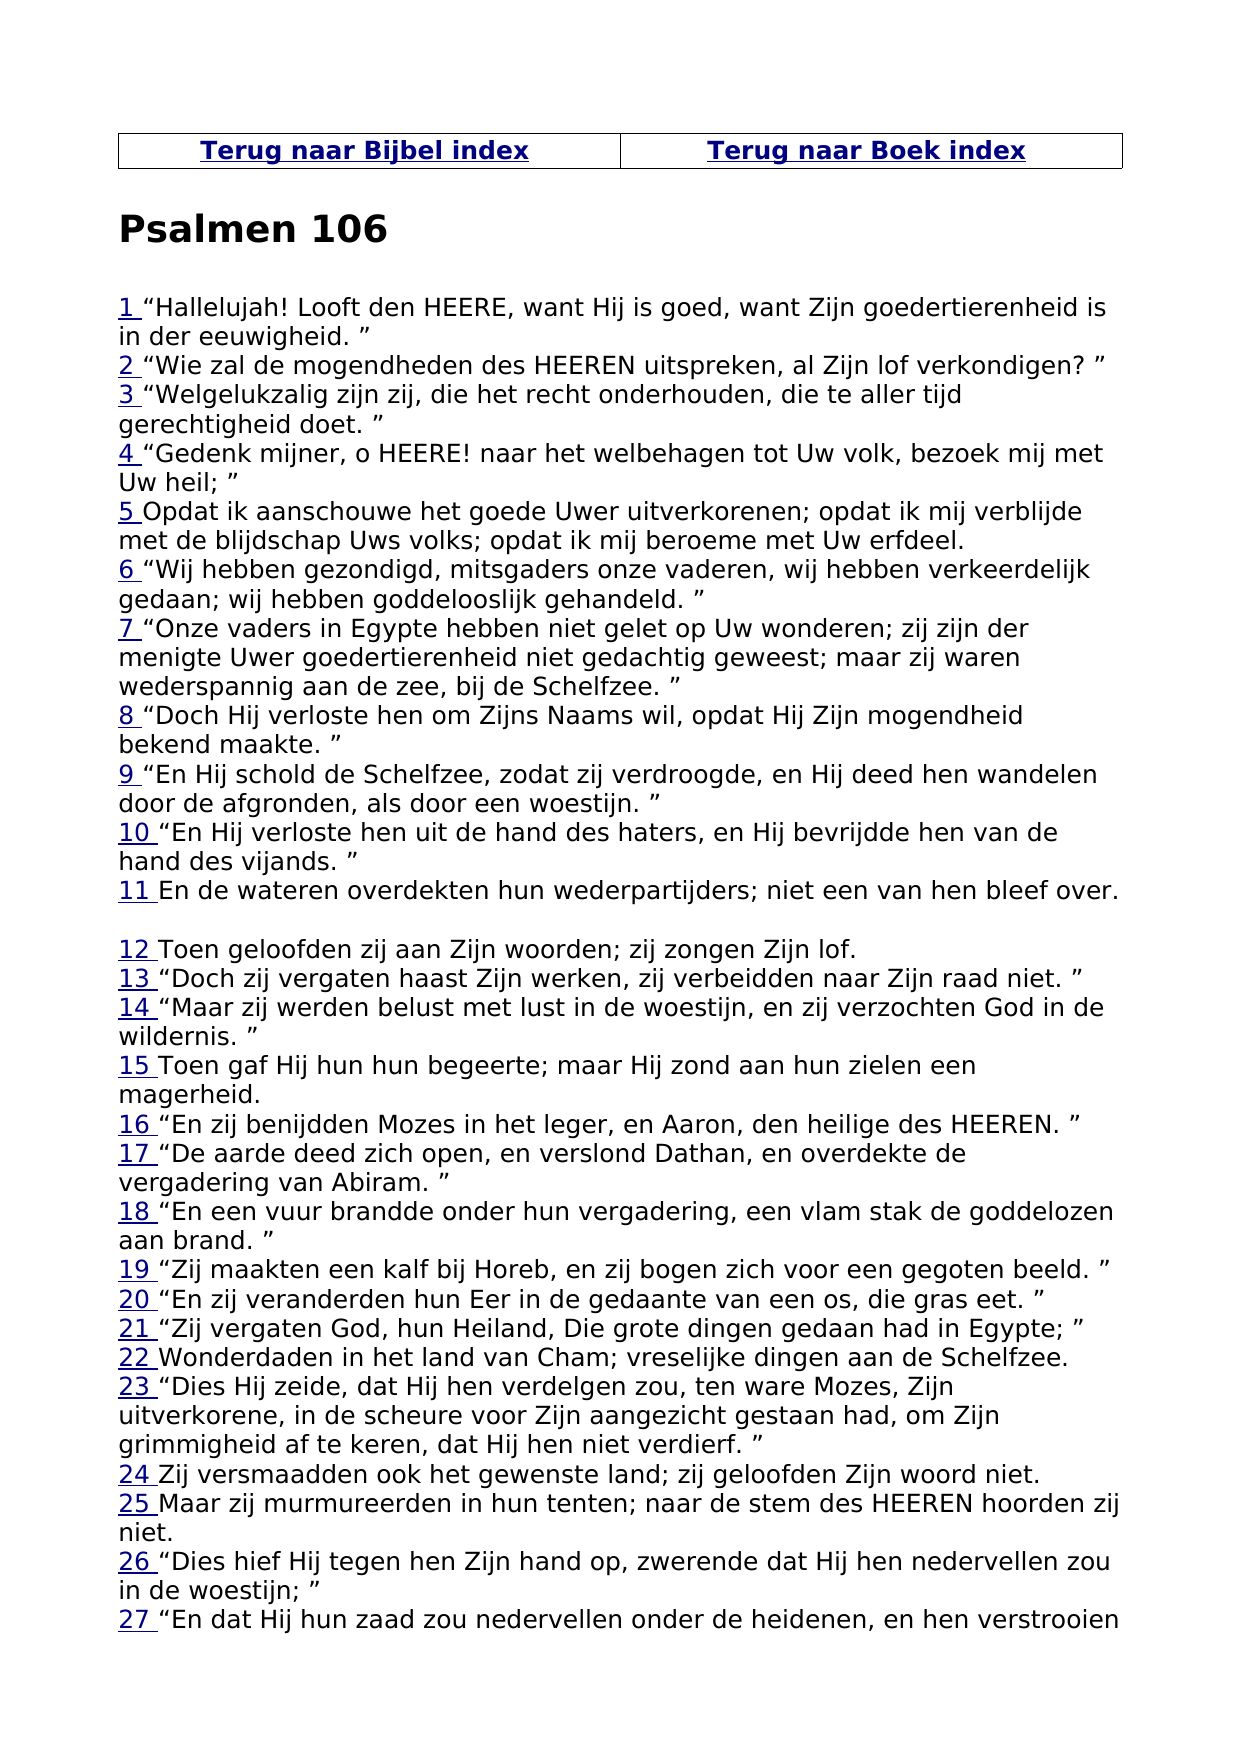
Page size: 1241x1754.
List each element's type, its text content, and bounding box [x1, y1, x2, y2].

table_header Terug naar Bijbel index [119, 134, 620, 168]
text 1 “Hallelujah! Looft den HEERE, want Hij is goed, want Zijn goedertierenheid is in der eeuwigheid. ” 2 “Wie zal de mogendheden des HEEREN uitspreken, al Zijn lof verkondigen? ” 3 “Welgelukzalig zijn zij, die het recht onderhouden, die te aller tijd gerechtigheid doet. ” 4 “Gedenk mijner, o HEERE! naar het welbehagen tot Uw volk, bezoek mij met Uw heil; ” 5 Opdat ik aanschouwe het goede Uwer uitverkorenen; opdat ik mij verblijde met de blijdschap Uws volks; opdat ik mij beroeme met Uw erfdeel. 6 “Wij hebben gezondigd, mitsgaders onze vaderen, wij hebben verkeerdelijk gedaan; wij hebben goddelooslijk gehandeld. ” 7 “Onze vaders in Egypte hebben niet gelet op Uw wonderen; zij zijn der menigte Uwer goedertierenheid niet gedachtig geweest; maar zij waren wederspannig aan de zee, bij de Schelfzee. ” 8 “Doch Hij verloste hen om Zijns Naams wil, opdat Hij Zijn mogendheid bekend maakte. ” 9 “En Hij schold de Schelfzee, zodat zij verdroogde, en Hij deed hen wandelen door de afgronden, als door een woestijn. ” 10 “En Hij verloste hen uit de hand des haters, en Hij bevrijdde hen van de hand des vijands. ” 11 En de wateren overdekten hun wederpartijders; niet een van hen bleef over. 12 Toen geloofden zij aan Zijn woorden; zij zongen Zijn lof. 13 “Doch zij vergaten haast Zijn werken, zij verbeidden naar Zijn raad niet. ” 14 “Maar zij werden belust met lust in de woestijn, en zij verzochten God in de wildernis. ” 15 Toen gaf Hij hun hun begeerte; maar Hij zond aan hun zielen een magerheid. 16 “En zij benijdden Mozes in het leger, en Aaron, den heilige des HEEREN. ” 17 “De aarde deed zich open, en verslond Dathan, en overdekte de vergadering van Abiram. ” 18 “En een vuur brandde onder hun vergadering, een vlam stak de goddelozen aan brand. ” 19 “Zij maakten een kalf bij Horeb, en zij bogen zich voor een gegoten beeld. ” 20 “En zij veranderden hun Eer in de gedaante van een os, die gras eet. ” 21 “Zij vergaten God, hun Heiland, Die grote dingen gedaan had in Egypte; ” 22 Wonderdaden in het land van Cham; vreselijke dingen aan de Schelfzee. 23 “Dies Hij zeide, dat Hij hen verdelgen zou, ten ware Mozes, Zijn uitverkorene, in de scheure voor Zijn aangezicht gestaan had, om Zijn grimmigheid af te keren, dat Hij hen niet verdierf. ” 24 Zij versmaadden ook het gewenste land; zij geloofden Zijn woord niet. 25 Maar zij murmureerden in hun tenten; naar de stem des HEEREN hoorden zij niet. 26 “Dies hief Hij tegen hen Zijn hand op, zwerende dat Hij hen nedervellen zou in de woestijn; ” 27 “En dat Hij hun zaad zou nedervellen onder de heidenen, en hen verstrooien [118, 264, 1122, 1635]
table_header Terug naar Boek index [621, 134, 1122, 168]
subtitle Psalmen 106 [118, 208, 1122, 252]
